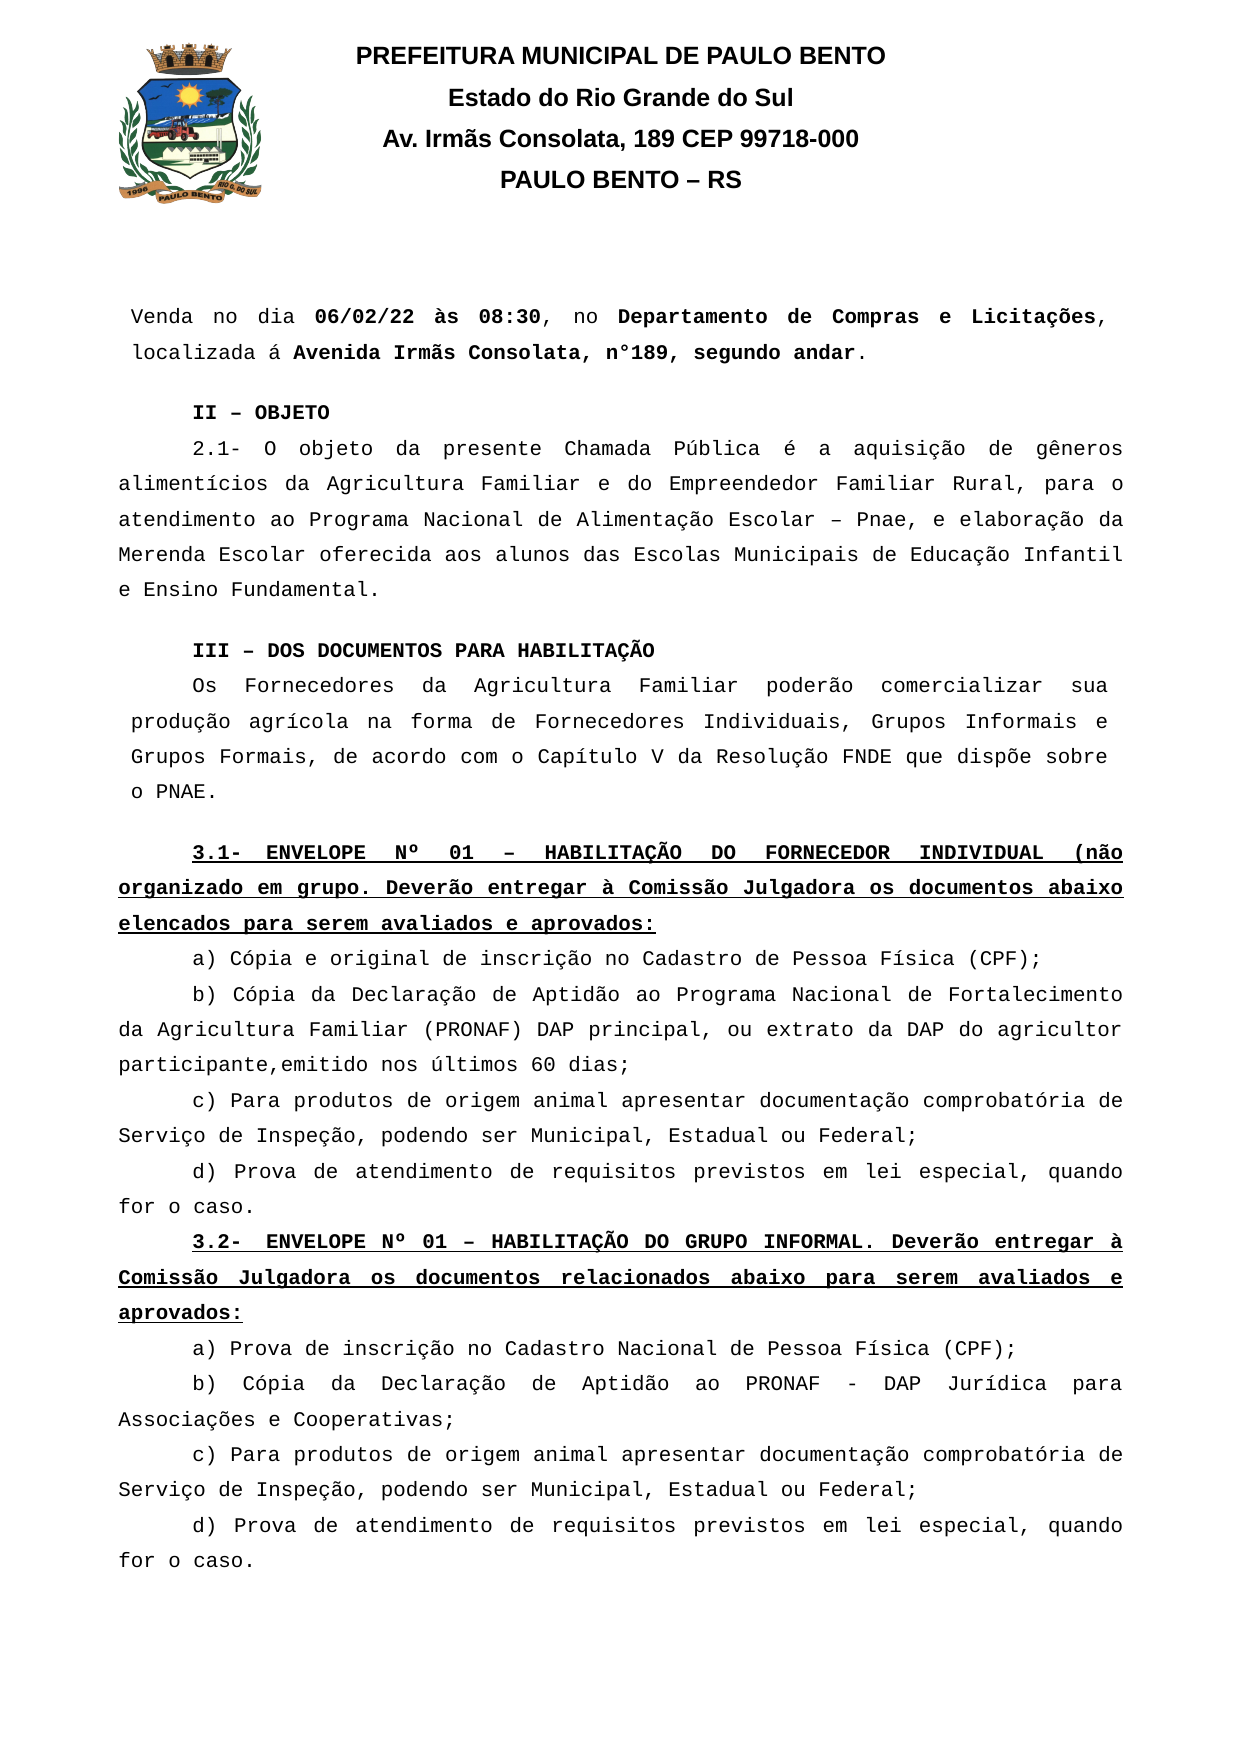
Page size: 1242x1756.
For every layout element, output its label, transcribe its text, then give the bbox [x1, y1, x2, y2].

text 2.1- O objeto da presente Chamada Pública é a aquisição de gêneros alimentícios da Agricultura Familiar e do Empreendedor Familiar Rural, para o atendimento ao Programa Nacional de Alimentação Escolar – Pnae, e elaboração da Merenda Escolar oferecida aos alunos das Escolas Municipais de Educação Infantil e Ensino Fundamental. [118, 438, 1123, 603]
text Os Fornecedores da Agricultura Familiar poderão comercializar sua produção agrícola na forma de Fornecedores Individuais, Grupos Informais e Grupos Formais, de acordo com o Capítulo V da Resolução FNDE que dispõe sobre o PNAE. [131, 675, 1108, 805]
text a) Cópia e original de inscrição no Cadastro de Pessoa Física (CPF); [118, 948, 1123, 972]
text aprovados: [118, 1288, 1123, 1326]
text d) Prova de atendimento de requisitos previstos em lei especial, quando for o caso. [118, 1515, 1123, 1574]
text II – OBJETO [131, 402, 1109, 426]
picture [118, 42, 262, 204]
text 3.2- ENVELOPE Nº 01 – HABILITAÇÃO DO GRUPO INFORMAL. Deverão entregar à Comissão Julgadora os documentos relacionados abaixo para serem avaliados e [118, 1232, 1123, 1286]
text b) Cópia da Declaração de Aptidão ao PRONAF - DAP Jurídica para Associações e Cooperativas; [118, 1373, 1123, 1432]
text c) Para produtos de origem animal apresentar documentação comprobatória de Serviço de Inspeção, podendo ser Municipal, Estadual ou Federal; [118, 1090, 1123, 1149]
text a) Prova de inscrição no Cadastro Nacional de Pessoa Física (CPF); [118, 1338, 1123, 1361]
text III – DOS DOCUMENTOS PARA HABILITAÇÃO [118, 640, 1123, 663]
text 3.1- ENVELOPE Nº 01 – HABILITAÇÃO DO FORNECEDOR INDIVIDUAL (não organizado em grupo. Deverão entregar à Comissão Julgadora os documentos abaixo [118, 842, 1123, 897]
text d) Prova de atendimento de requisitos previstos em lei especial, quando for o caso. [118, 1161, 1123, 1220]
text c) Para produtos de origem animal apresentar documentação comprobatória de Serviço de Inspeção, podendo ser Municipal, Estadual ou Federal; [118, 1444, 1123, 1503]
text b) Cópia da Declaração de Aptidão ao Programa Nacional de Fortalecimento da Agricultura Familiar (PRONAF) DAP principal, ou extrato da DAP do agricultor participante,emitido nos últimos 60 dias; [118, 984, 1123, 1078]
text Venda no dia 06/02/22 às 08:30, no Departamento de Compras e Licitações, localizada á Avenida Irmãs Consolata, n°189, segundo andar. [131, 307, 1109, 366]
text elencados para serem avaliados e aprovados: [118, 898, 1123, 936]
